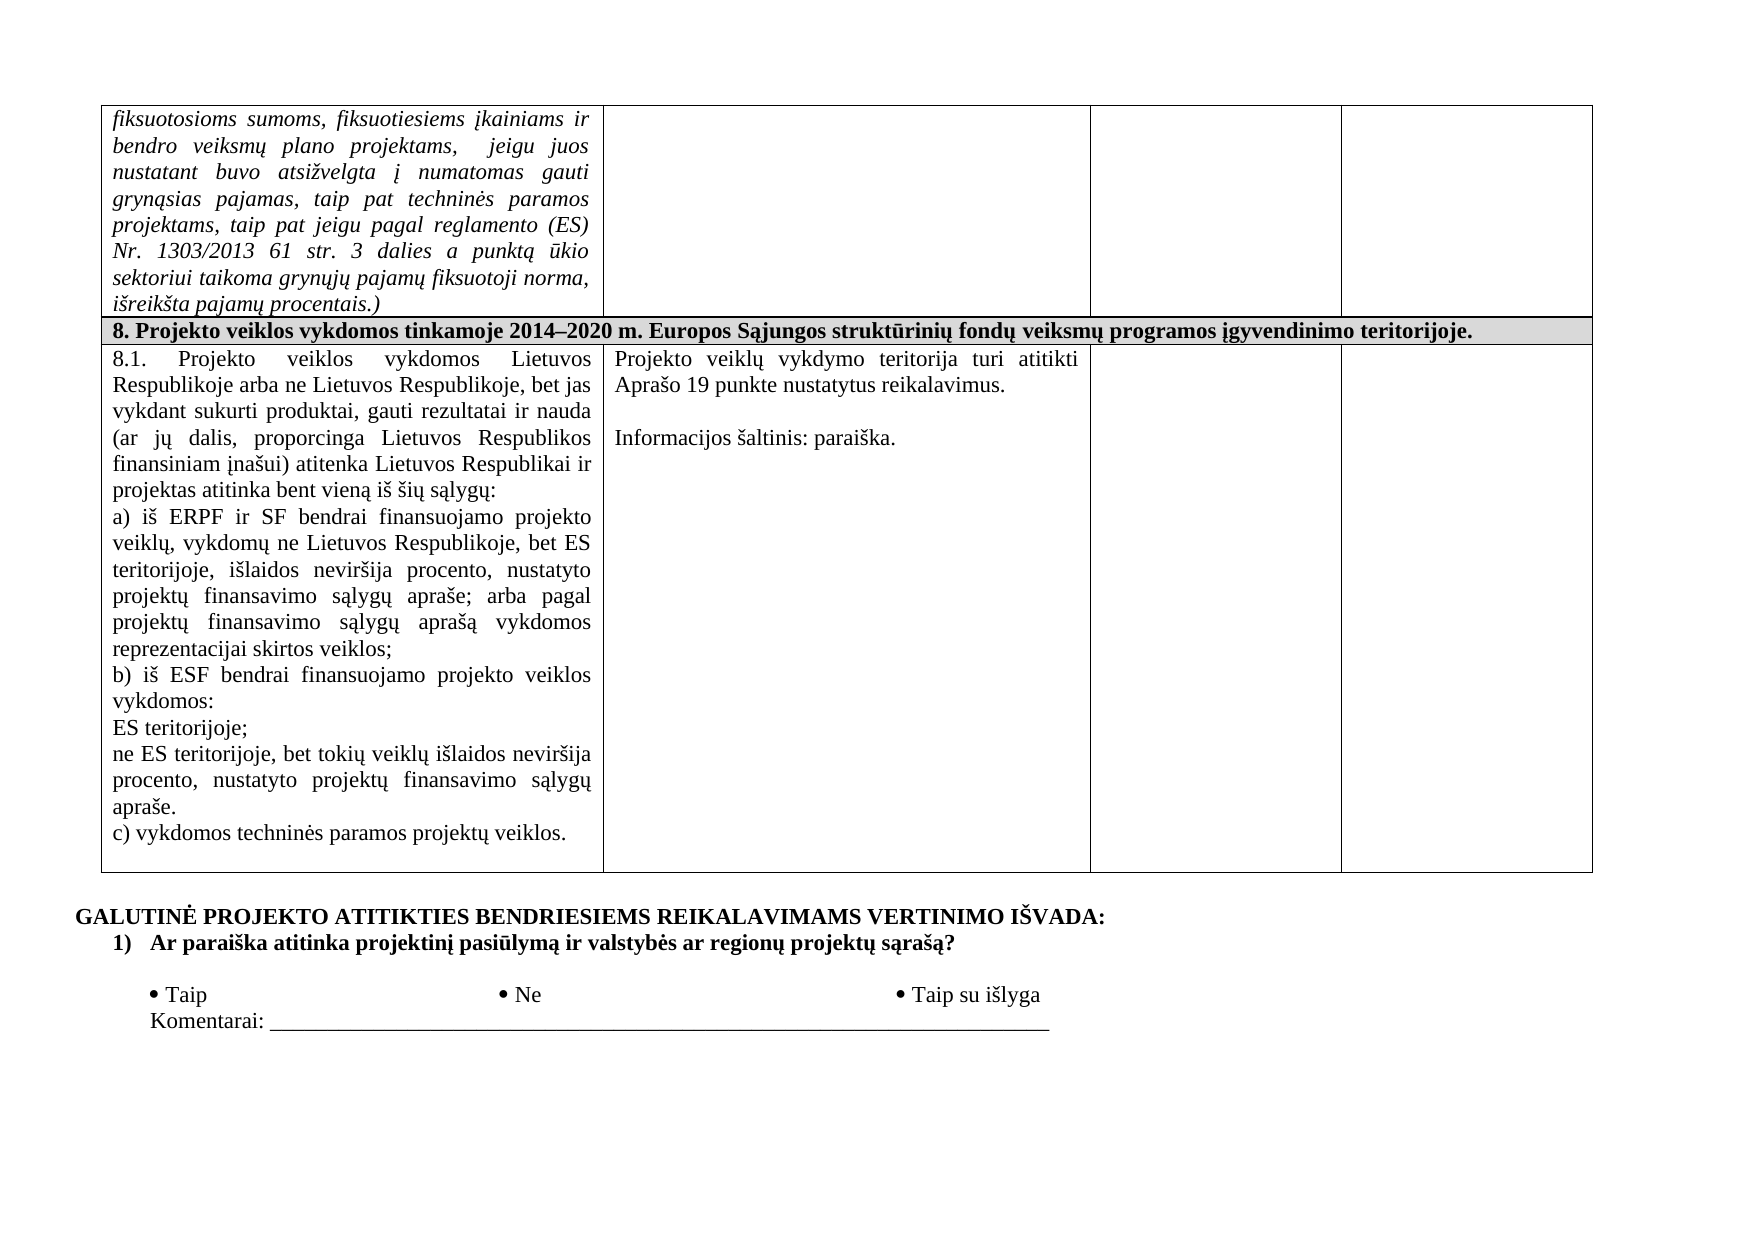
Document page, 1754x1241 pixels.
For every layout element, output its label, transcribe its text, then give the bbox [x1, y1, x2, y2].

table_cell 8. Projekto veiklos vykdomos tinkamoje 2014–2020 m. Europos Sąjungos struktūrinių fondų veiksmų programos įgyvendinimo teritorijoje. [102, 318, 1592, 344]
text  Taip  Ne  Taip su išlyga [150, 981, 1679, 1008]
text 1) Ar paraiška atitinka projektinį pasiūlymą ir valstybės ar regionų projektų sąrašą? [112, 929, 1679, 956]
table_cell [1342, 345, 1592, 872]
text GALUTINĖ PROJEKTO ATITIKTIES BENDRIESIEMS REIKALAVIMAMS VERTINIMO IŠVADA: [75, 903, 1679, 929]
table_cell 8.1. Projekto veiklos vykdomos Lietuvos Respublikoje arba ne Lietuvos Respublikoje, bet jas vykdant sukurti produktai, gauti rezultatai ir nauda (ar jų dalis, proporcinga Lietuvos Respublikos finansiniam įnašui) atitenka Lietuvos Respublikai ir projektas atitinka bent vieną iš šių sąlygų: a) iš ERPF ir SF bendrai finansuojamo projekto veiklų, vykdomų ne Lietuvos Respublikoje, bet ES teritorijoje, išlaidos neviršija procento, nustatyto projektų finansavimo sąlygų apraše; arba pagal projektų finansavimo sąlygų aprašą vykdomos reprezentacijai skirtos veiklos; b) iš ESF bendrai finansuojamo projekto veiklos vykdomos: ES teritorijoje; ne ES teritorijoje, bet tokių veiklų išlaidos neviršija procento, nustatyto projektų finansavimo sąlygų apraše. c) vykdomos techninės paramos projektų veiklos. [102, 345, 603, 872]
table_cell [1091, 345, 1341, 872]
table_cell fiksuotosioms sumoms, fiksuotiesiems įkainiams ir bendro veiksmų plano projektams, jeigu juos nustatant buvo atsižvelgta į numatomas gauti grynąsias pajamas, taip pat techninės paramos projektams, taip pat jeigu pagal reglamento (ES) Nr. 1303/2013 61 str. 3 dalies a punktą ūkio sektoriui taikoma grynųjų pajamų fiksuotoji norma, išreikšta pajamų procentais.) [102, 106, 603, 316]
table_cell [1091, 106, 1341, 316]
table_cell [1342, 106, 1592, 316]
table_cell Projekto veiklų vykdymo teritorija turi atitikti Aprašo 19 punkte nustatytus reikalavimus. Informacijos šaltinis: paraiška. [604, 345, 1090, 872]
table_cell [604, 106, 1090, 316]
text Komentarai: ____________________________________________________________________ [150, 1008, 1679, 1034]
